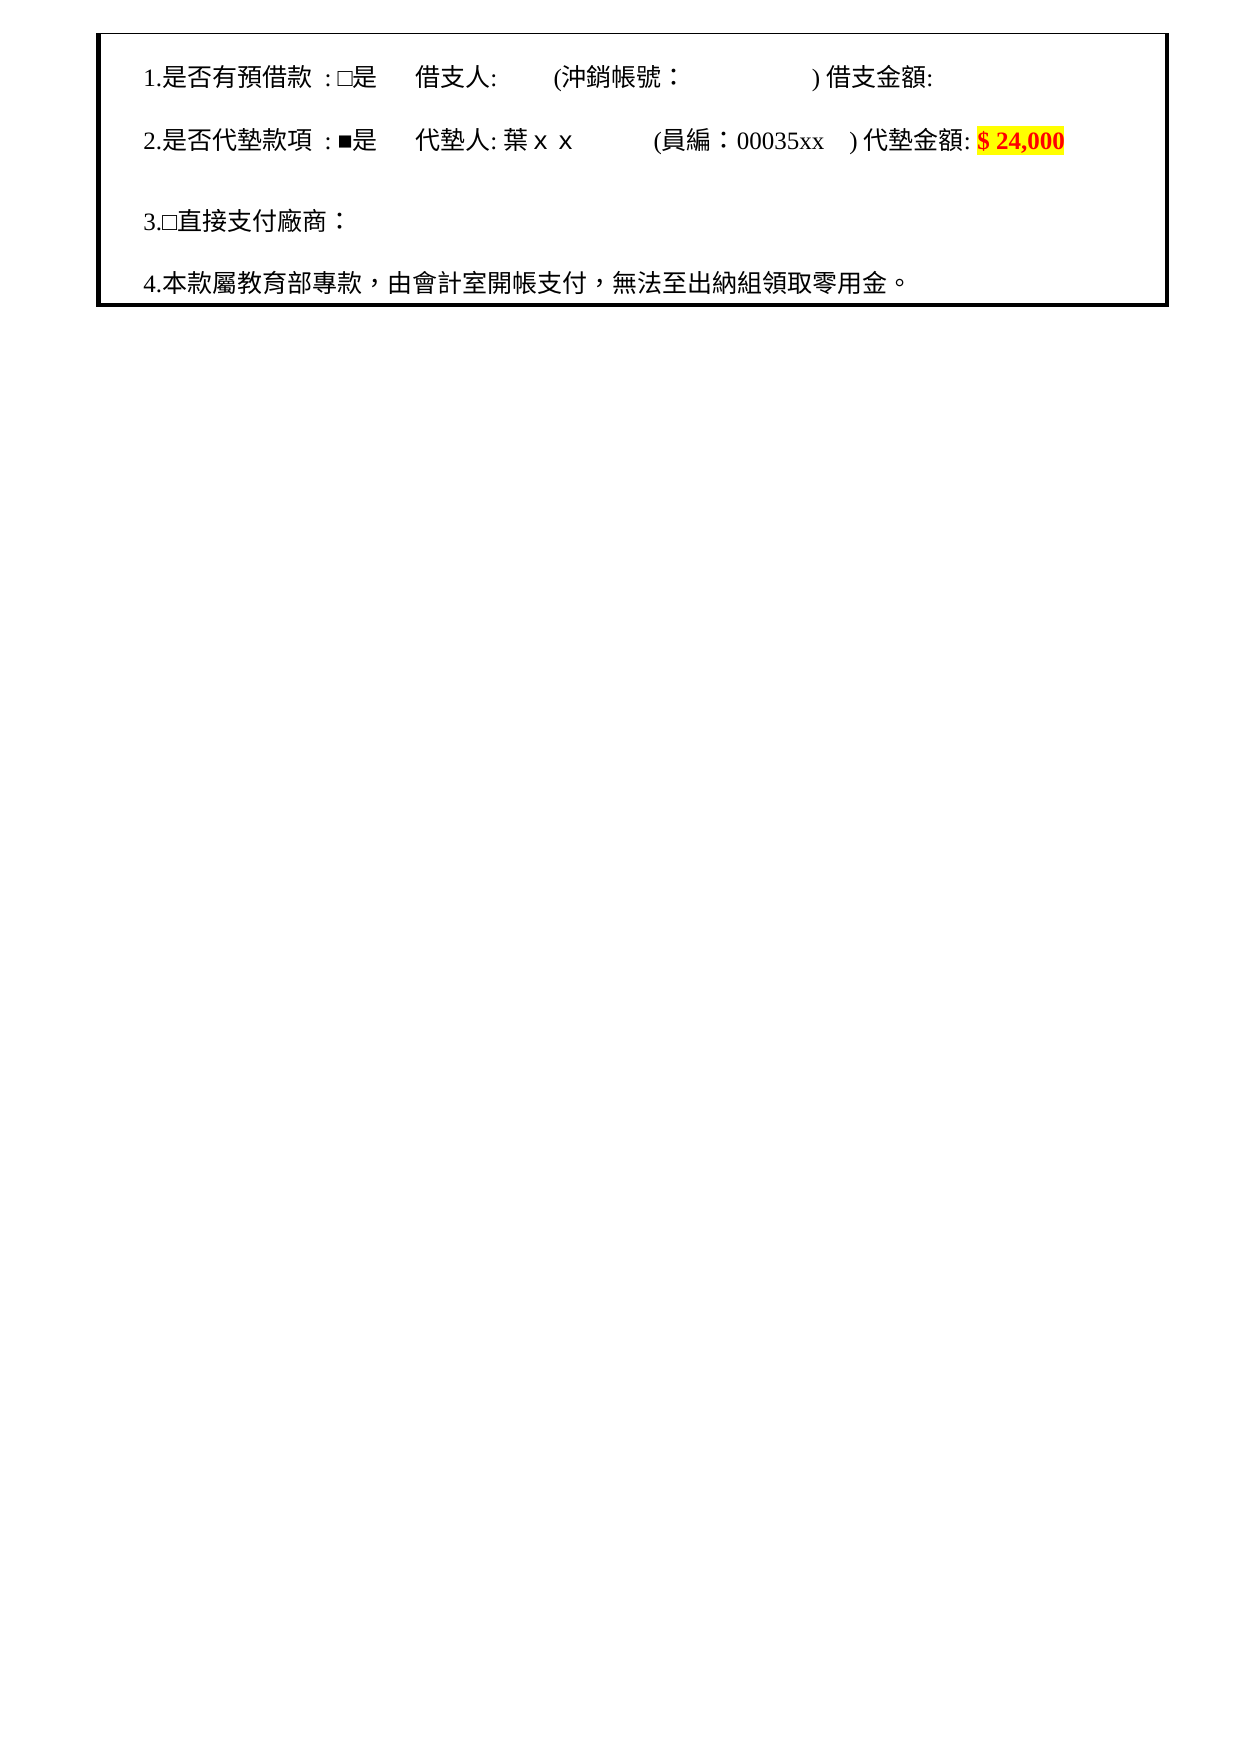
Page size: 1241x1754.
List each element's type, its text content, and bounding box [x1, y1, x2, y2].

table_cell 1.是否有預借款 : □是 借支人: (沖銷帳號： ) 借支金額: 2.是否代墊款項 : ■是 代墊人: 葉ｘｘ (員編：00035xx ) 代墊金額: $ 24,000 3.□直接支付廠商： 4.本款屬教育部專款，由會計室開帳支付，無法至出納組領取零用金。 [101, 34, 1165, 302]
